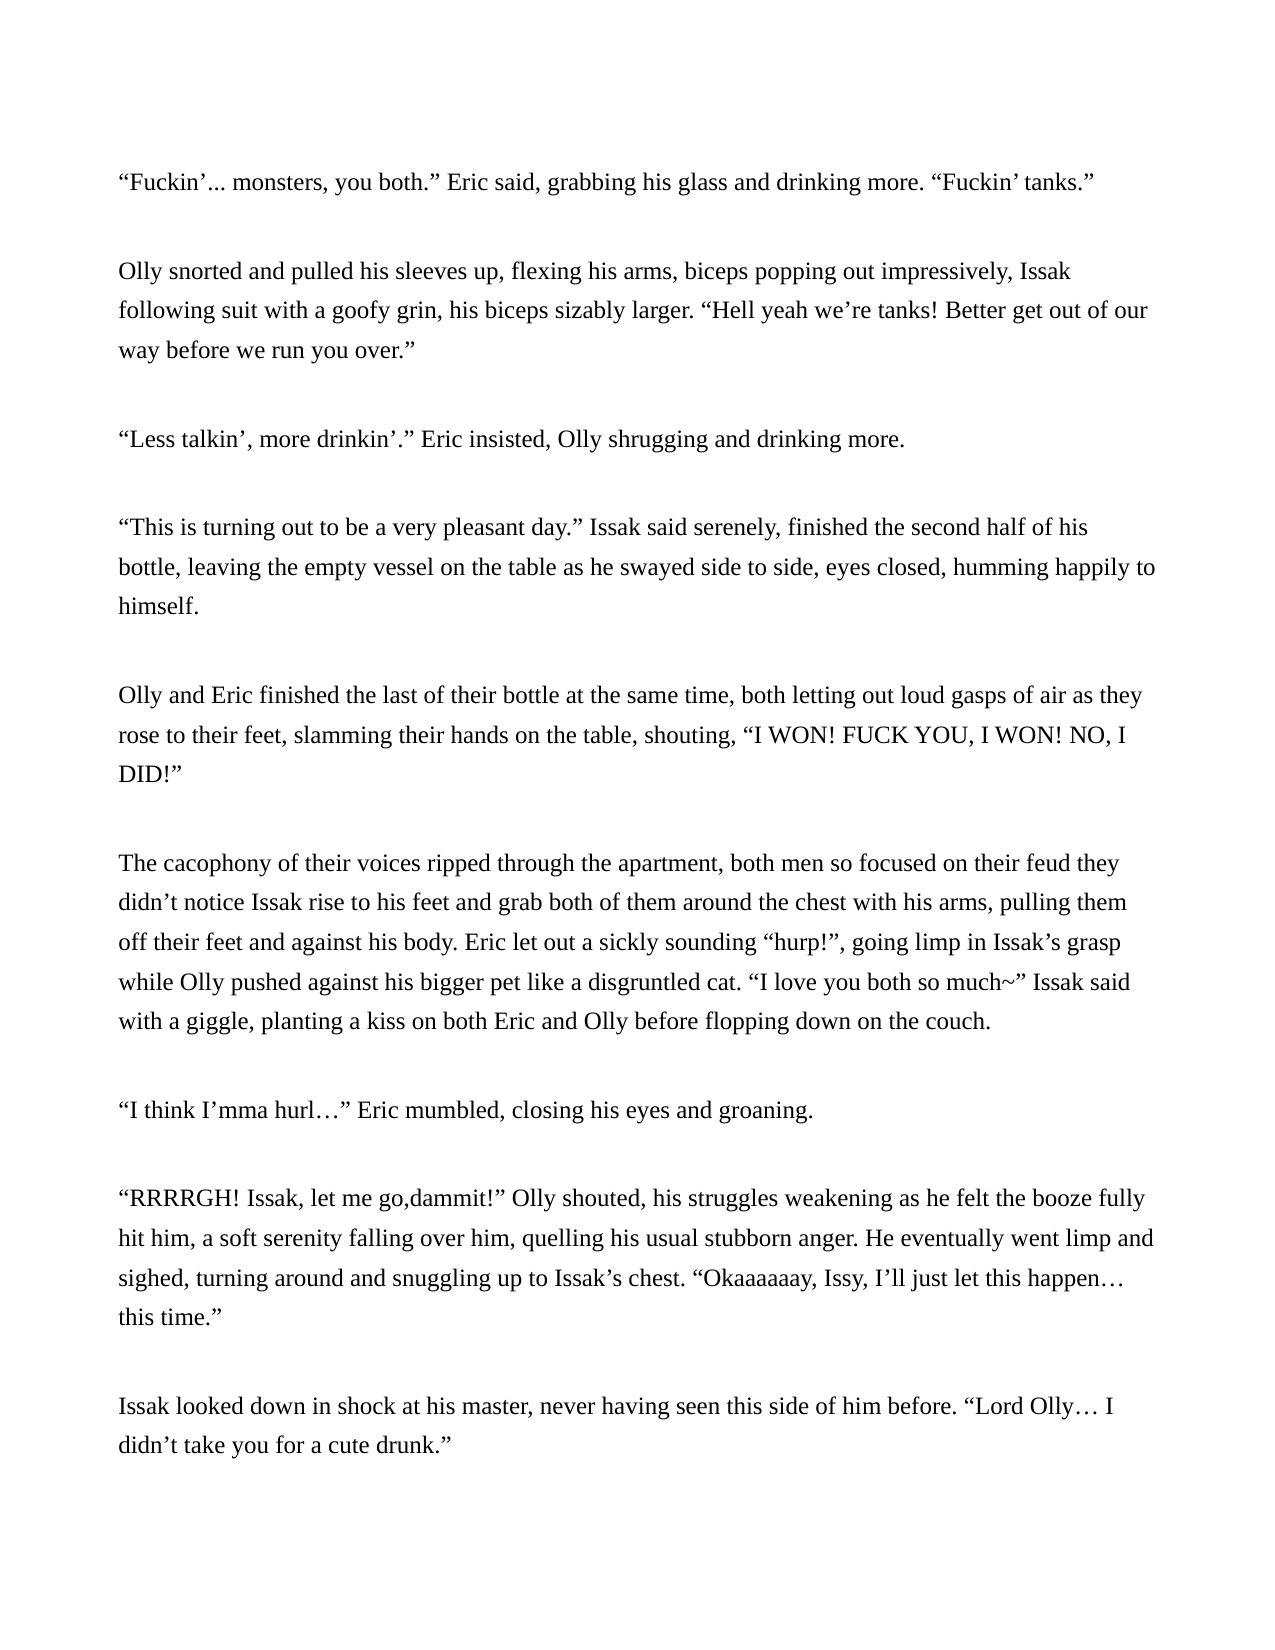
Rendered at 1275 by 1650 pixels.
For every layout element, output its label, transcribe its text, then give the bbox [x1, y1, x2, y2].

text “Less talkin’, more drinkin’.” Eric insisted, Olly shrugging and drinking more. [118, 424, 1157, 452]
text Issak looked down in shock at his master, never having seen this side of him before. “Lord Olly… I didn’t take you for a cute drunk.” [118, 1391, 1157, 1459]
text The cacophony of their voices ripped through the apartment, both men so focused on their feud they didn’t notice Issak rise to his feet and grab both of them around the chest with his arms, pulling them off their feet and against his body. Eric let out a sickly sounding “hurp!”, going limp in Issak’s grasp while Olly pushed against his bigger pet like a disgruntled cat. “I love you both so much~” Issak said with a giggle, planting a kiss on both Eric and Olly before flopping down on the couch. [118, 848, 1157, 1035]
text Olly and Eric finished the last of their bottle at the same time, both letting out loud gasps of air as they rose to their feet, slamming their hands on the table, shouting, “I WON! FUCK YOU, I WON! NO, I DID!” [118, 680, 1157, 788]
text “RRRRGH! Issak, let me go,dammit!” Olly shouted, his struggles weakening as he felt the booze fully hit him, a soft serenity falling over him, quelling his usual stubborn anger. He eventually went limp and sighed, turning around and snuggling up to Issak’s chest. “Okaaaaaay, Issy, I’ll just let this happen… this time.” [118, 1183, 1157, 1331]
text “I think I’mma hurl…” Eric mumbled, closing his eyes and groaning. [118, 1095, 1157, 1124]
text Olly snorted and pulled his sleeves up, flexing his arms, biceps popping out impressively, Issak following suit with a goofy grin, his biceps sizably larger. “Hell yeah we’re tanks! Better get out of our way before we run you over.” [118, 256, 1157, 364]
text “This is turning out to be a very pleasant day.” Issak said serenely, finished the second half of his bottle, leaving the empty vessel on the table as he swayed side to side, eyes closed, humming happily to himself. [118, 512, 1157, 620]
text “Fuckin’... monsters, you both.” Eric said, grabbing his glass and drinking more. “Fuckin’ tanks.” [118, 167, 1157, 196]
